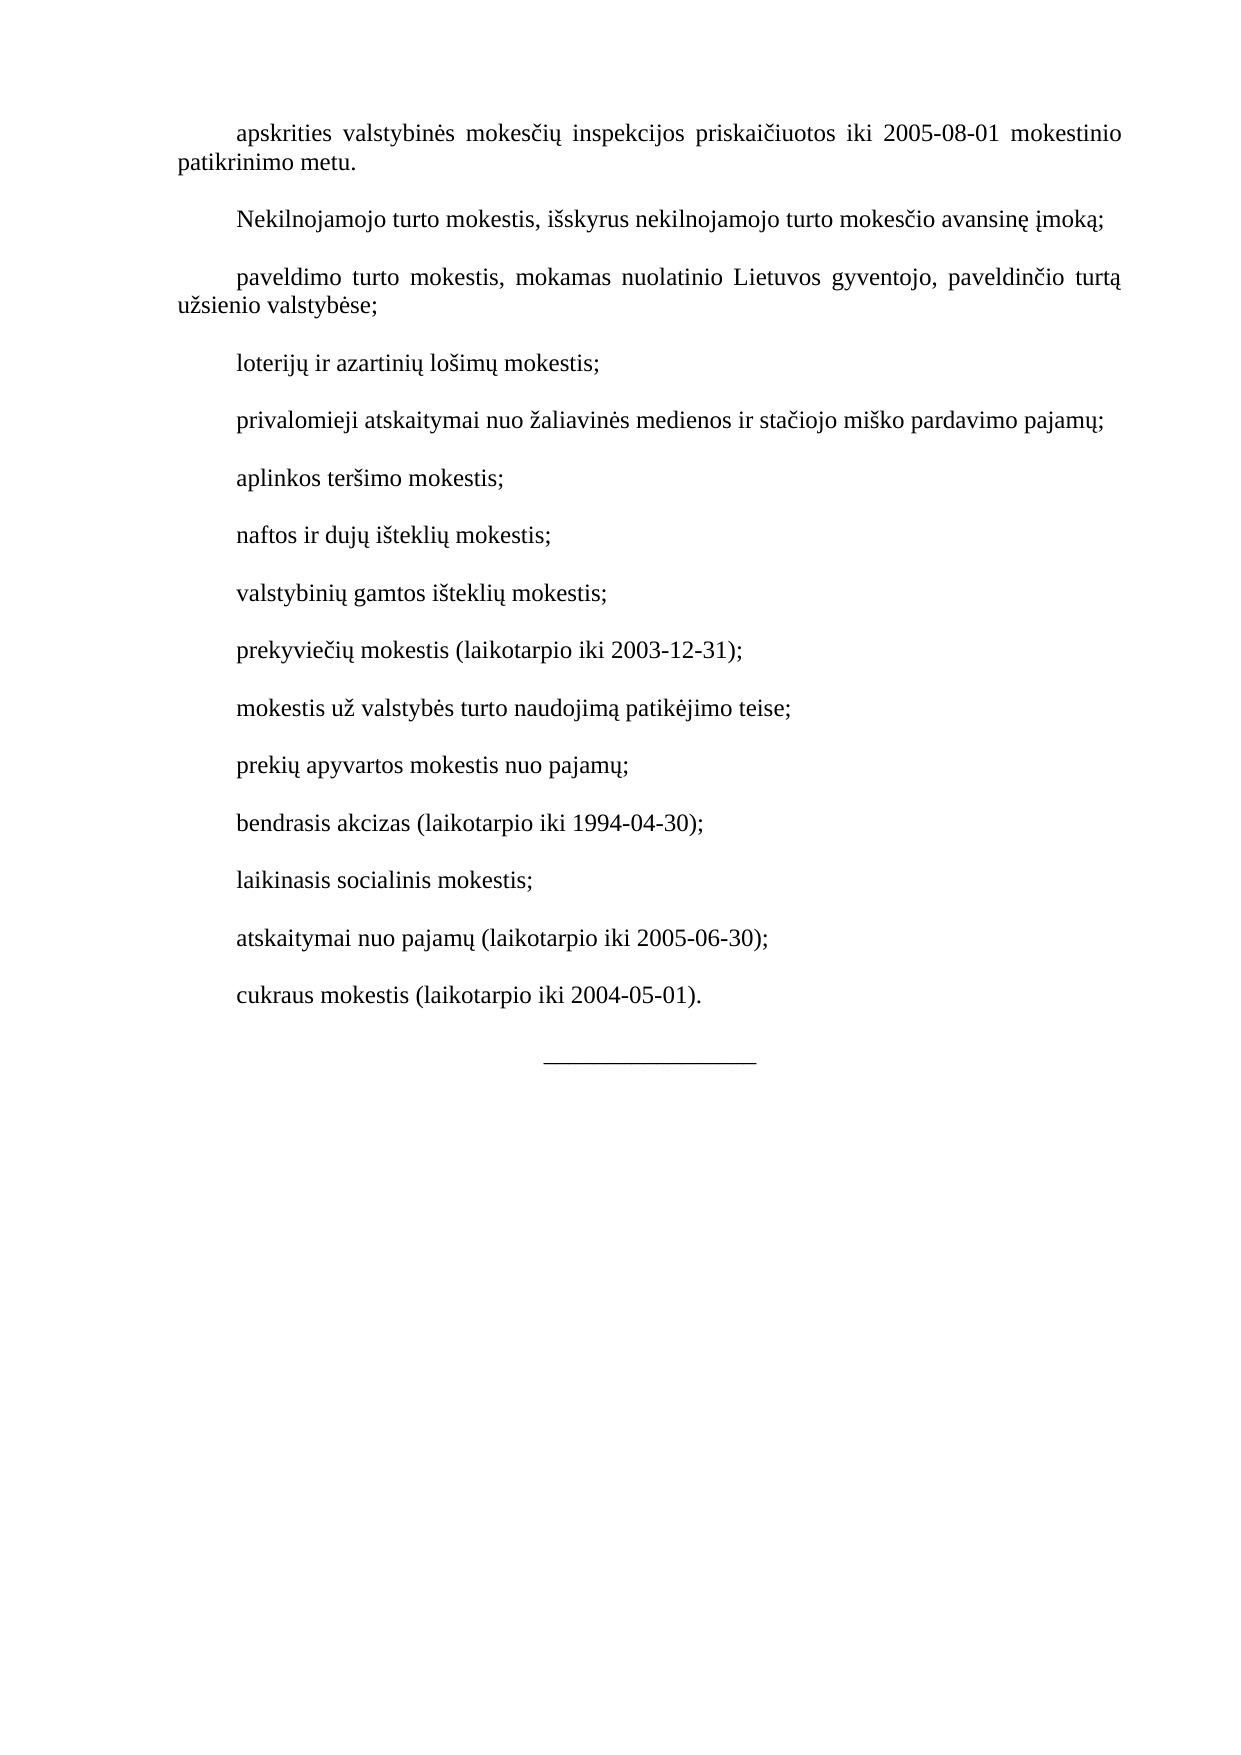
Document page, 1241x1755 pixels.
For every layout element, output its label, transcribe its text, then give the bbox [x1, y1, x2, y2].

text atskaitymai nuo pajamų (laikotarpio iki 2005-06-30); [177, 923, 1122, 952]
text apskrities valstybinės mokesčių inspekcijos priskaičiuotos iki 2005-08-01 mokestinio patikrinimo metu. [177, 118, 1122, 176]
text loterijų ir azartinių lošimų mokestis; [177, 348, 1122, 377]
text mokestis už valstybės turto naudojimą patikėjimo teise; [177, 693, 1122, 722]
text laikinasis socialinis mokestis; [177, 866, 1122, 894]
text bendrasis akcizas (laikotarpio iki 1994-04-30); [177, 808, 1122, 837]
text _________________ [177, 1038, 1122, 1067]
text aplinkos teršimo mokestis; [177, 463, 1122, 492]
text prekių apyvartos mokestis nuo pajamų; [177, 751, 1122, 779]
text paveldimo turto mokestis, mokamas nuolatinio Lietuvos gyventojo, paveldinčio turtą užsienio valstybėse; [177, 262, 1122, 319]
text cukraus mokestis (laikotarpio iki 2004-05-01). [177, 981, 1122, 1009]
text valstybinių gamtos išteklių mokestis; [177, 578, 1122, 607]
text Nekilnojamojo turto mokestis, išskyrus nekilnojamojo turto mokesčio avansinę įmoką; [177, 204, 1122, 233]
text naftos ir dujų išteklių mokestis; [177, 521, 1122, 549]
text privalomieji atskaitymai nuo žaliavinės medienos ir stačiojo miško pardavimo pajamų; [177, 406, 1122, 434]
text prekyviečių mokestis (laikotarpio iki 2003-12-31); [177, 636, 1122, 664]
